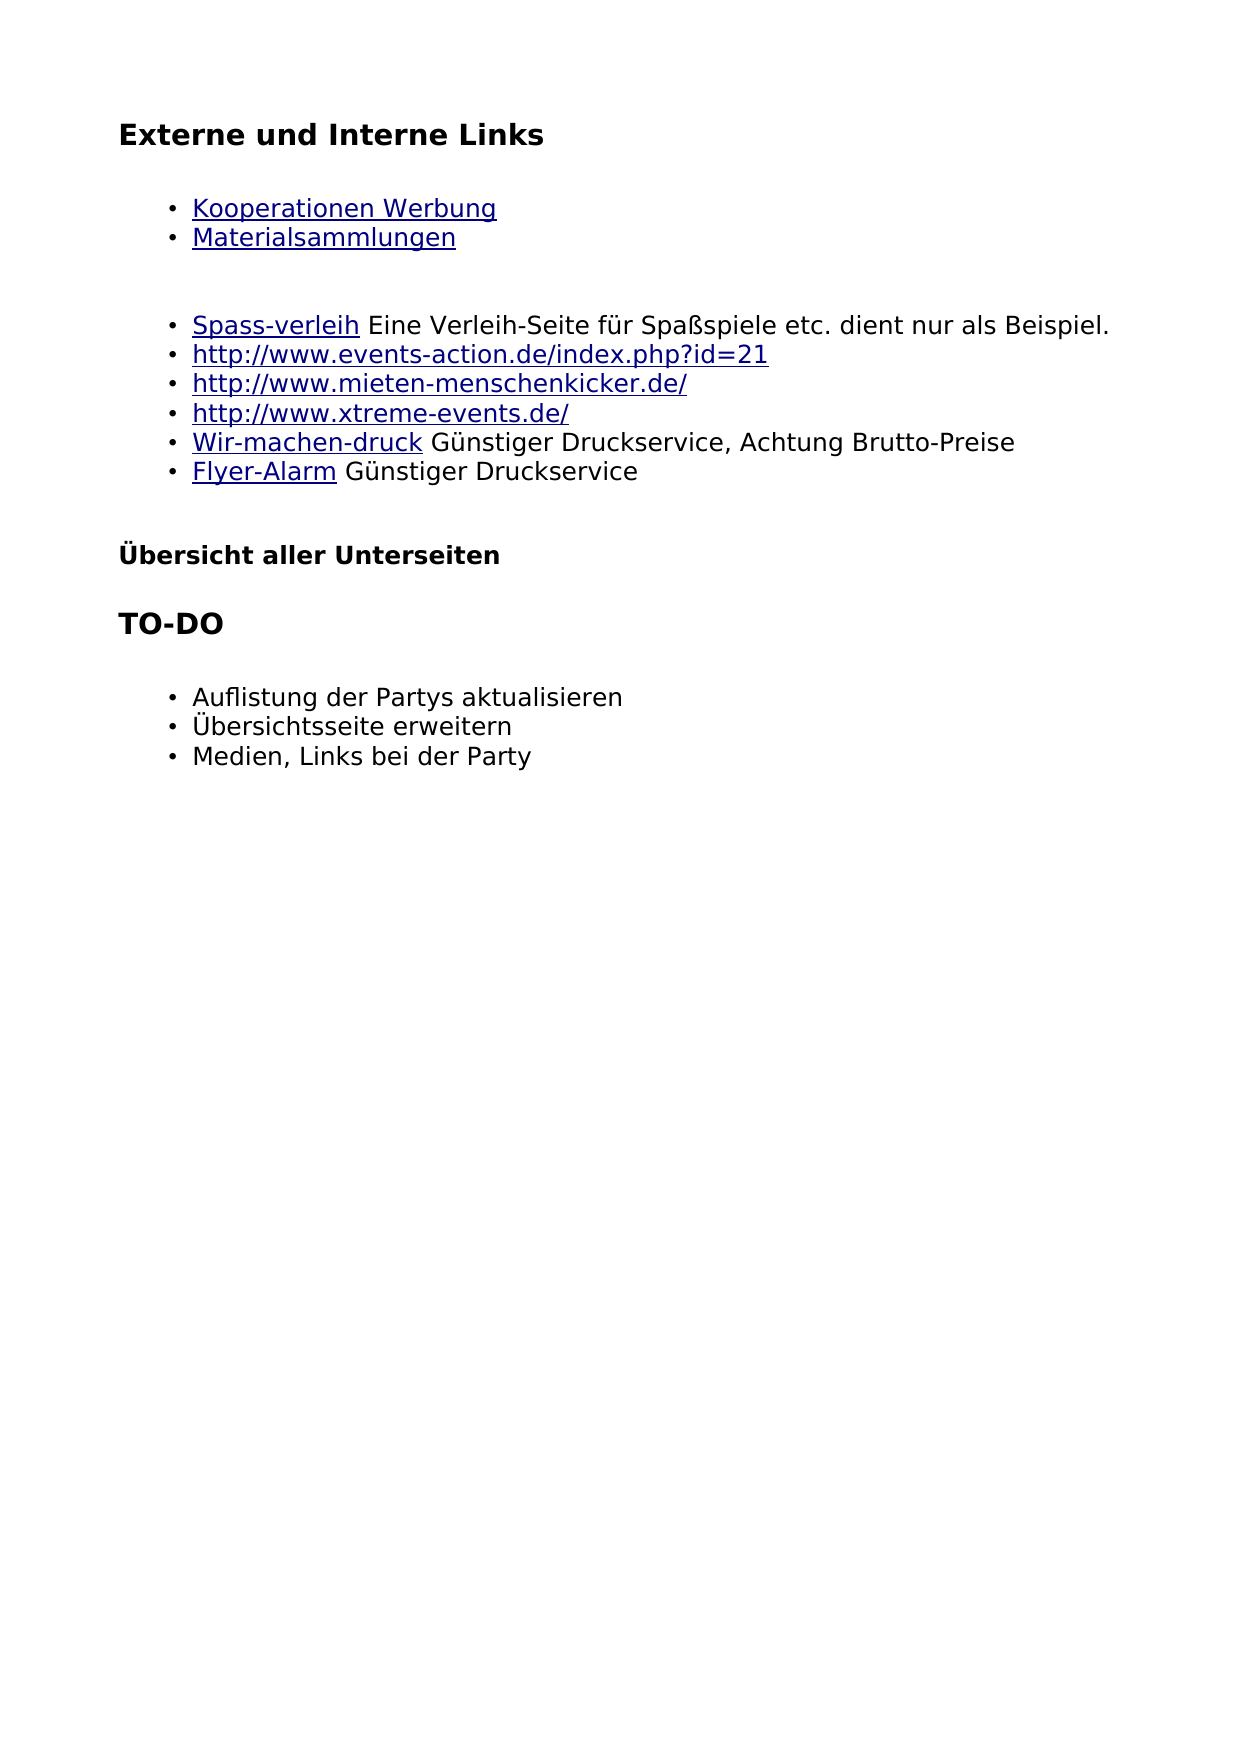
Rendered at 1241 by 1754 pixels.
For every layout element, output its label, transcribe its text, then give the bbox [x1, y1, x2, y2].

list Medien, Links bei der Party [177, 742, 1122, 771]
list http://www.events-action.de/index.php?id=21 [177, 341, 1122, 370]
list Kooperationen Werbung [177, 194, 1122, 223]
list Materialsammlungen [177, 223, 1122, 252]
subtitle Externe und Interne Links [118, 118, 1122, 152]
subtitle Übersicht aller Unterseiten [118, 541, 1122, 570]
list Übersichtsseite erweitern [177, 713, 1122, 742]
list Spass-verleih Eine Verleih-Seite für Spaßspiele etc. dient nur als Beispiel. [177, 311, 1122, 341]
list http://www.mieten-menschenkicker.de/ [177, 370, 1122, 399]
subtitle TO-DO [118, 607, 1122, 641]
list Flyer-Alarm Günstiger Druckservice [177, 457, 1122, 486]
list Auflistung der Partys aktualisieren [177, 683, 1122, 713]
list http://www.xtreme-events.de/ [177, 399, 1122, 428]
list Wir-machen-druck Günstiger Druckservice, Achtung Brutto-Preise [177, 428, 1122, 457]
